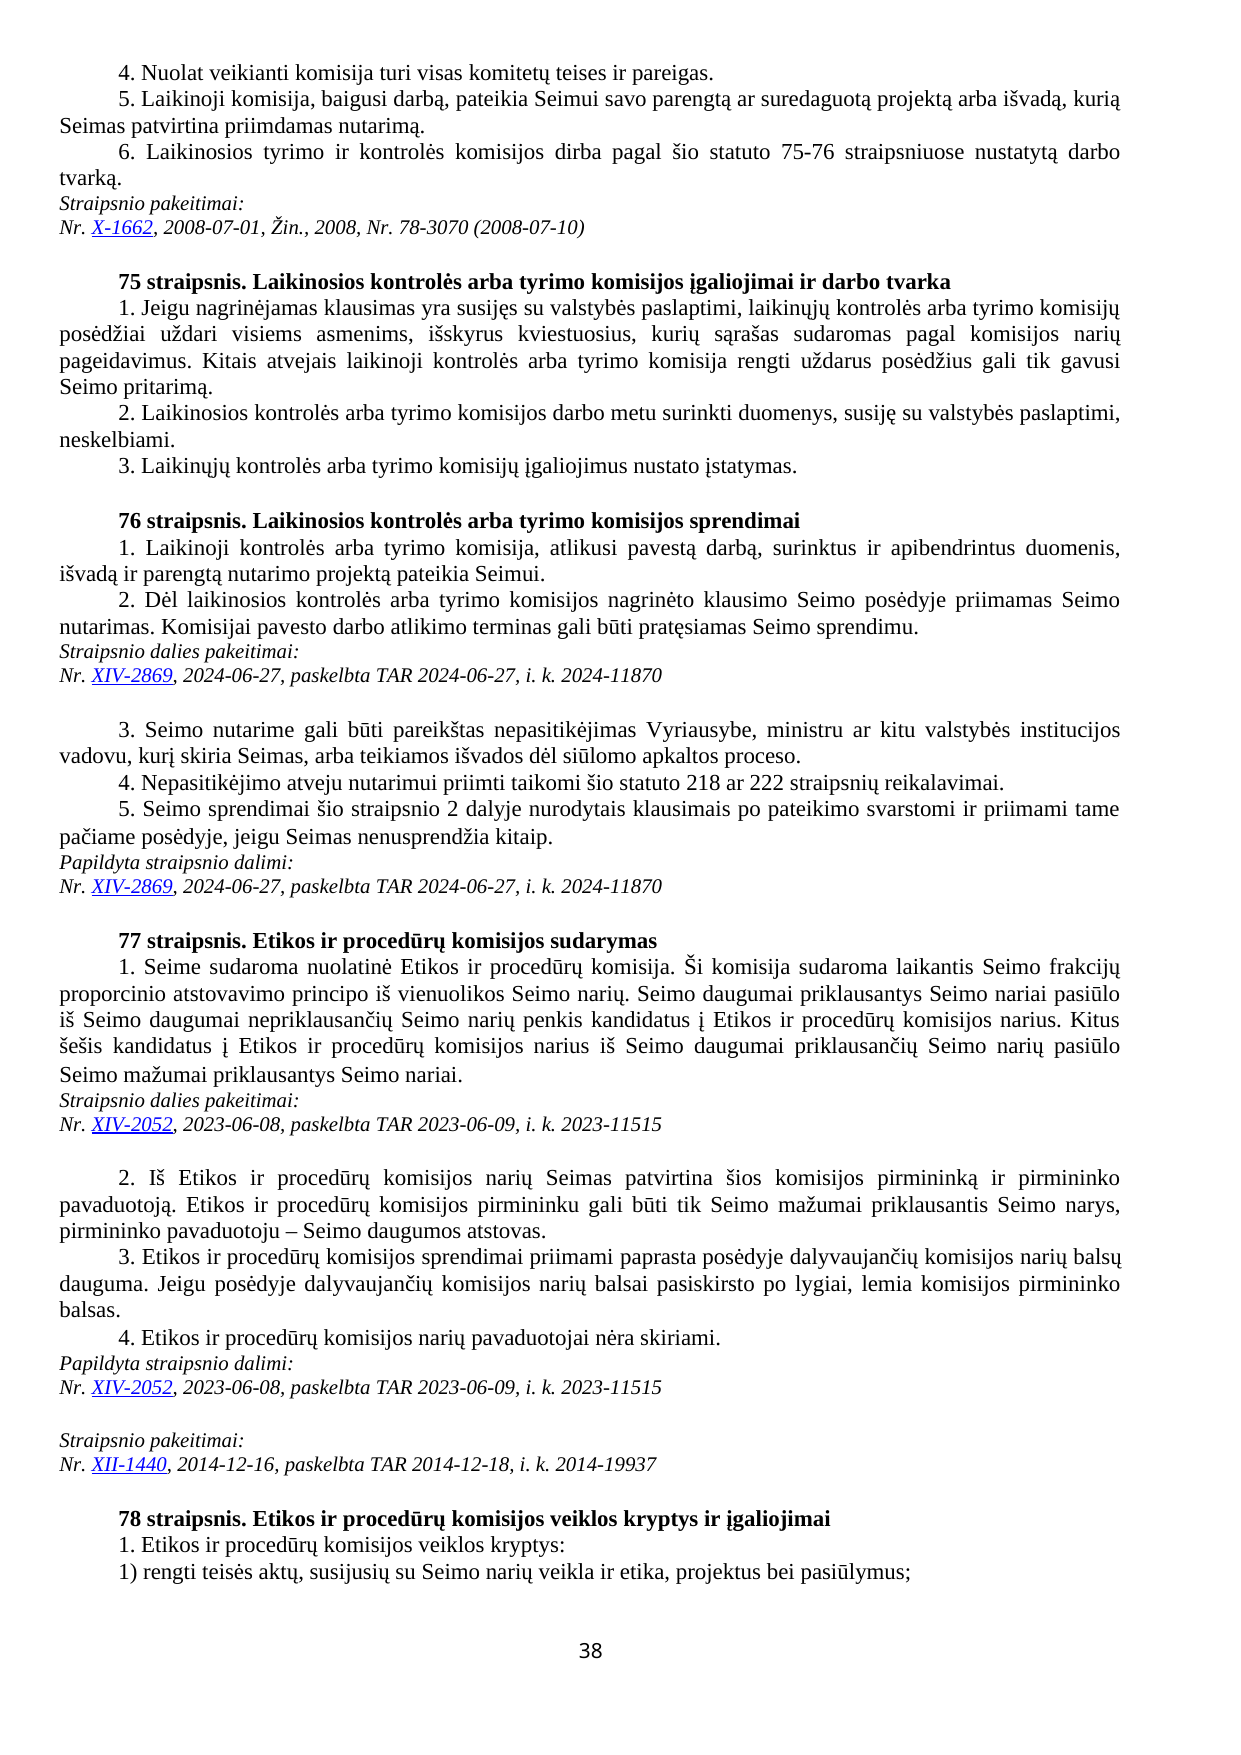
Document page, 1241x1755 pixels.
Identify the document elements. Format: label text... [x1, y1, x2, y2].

text 77 straipsnis. Etikos ir procedūrų komisijos sudarymas [59, 927, 1122, 953]
text Papildyta straipsnio dalimi: [59, 1351, 1122, 1375]
text 1. Seime sudaroma nuolatinė Etikos ir procedūrų komisija. Ši komisija sudaroma laikantis Seimo frakcijų proporcinio atstovavimo principo iš vienuolikos Seimo narių. Seimo daugumai priklausantys Seimo nariai pasiūlo iš Seimo daugumai nepriklausančių Seimo narių penkis kandidatus į Etikos ir procedūrų komisijos narius. Kitus šešis kandidatus į Etikos ir procedūrų komisijos narius iš Seimo daugumai priklausančių Seimo narių pasiūlo Seimo mažumai priklausantys Seimo nariai. [59, 953, 1122, 1087]
text Nr. XII-1440, 2014-12-16, paskelbta TAR 2014-12-18, i. k. 2014-19937 [59, 1452, 1122, 1476]
text 1) rengti teisės aktų, susijusių su Seimo narių veikla ir etika, projektus bei pasiūlymus; [59, 1558, 1122, 1584]
text 4. Etikos ir procedūrų komisijos narių pavaduotojai nėra skiriami. [59, 1322, 1122, 1351]
text 1. Laikinoji kontrolės arba tyrimo komisija, atlikusi pavestą darbą, surinktus ir apibendrintus duomenis, išvadą ir parengtą nutarimo projektą pateikia Seimui. [59, 534, 1122, 586]
text 78 straipsnis. Etikos ir procedūrų komisijos veiklos kryptys ir įgaliojimai [59, 1505, 1122, 1531]
text Nr. X-1662, 2008-07-01, Žin., 2008, Nr. 78-3070 (2008-07-10) [59, 215, 1122, 239]
text Straipsnio dalies pakeitimai: [59, 639, 1122, 663]
text 5. Laikinoji komisija, baigusi darbą, pateikia Seimui savo parengtą ar suredaguotą projektą arba išvadą, kurią Seimas patvirtina priimdamas nutarimą. [59, 85, 1122, 138]
text 5. Seimo sprendimai šio straipsnio 2 dalyje nurodytais klausimais po pateikimo svarstomi ir priimami tame pačiame posėdyje, jeigu Seimas nenusprendžia kitaip. [59, 795, 1122, 850]
text Straipsnio dalies pakeitimai: [59, 1087, 1122, 1112]
text Nr. XIV-2052, 2023-06-08, paskelbta TAR 2023-06-09, i. k. 2023-11515 [59, 1112, 1122, 1136]
text 4. Nepasitikėjimo atveju nutarimui priimti taikomi šio statuto 218 ar 222 straipsnių reikalavimai. [59, 769, 1122, 795]
text Nr. XIV-2869, 2024-06-27, paskelbta TAR 2024-06-27, i. k. 2024-11870 [59, 874, 1122, 898]
text 3. Seimo nutarime gali būti pareikštas nepasitikėjimas Vyriausybe, ministru ar kitu valstybės institucijos vadovu, kurį skiria Seimas, arba teikiamos išvados dėl siūlomo apkaltos proceso. [59, 716, 1122, 769]
text 2. Laikinosios kontrolės arba tyrimo komisijos darbo metu surinkti duomenys, susiję su valstybės paslaptimi, neskelbiami. [59, 399, 1122, 452]
text Straipsnio pakeitimai: [59, 191, 1122, 215]
text 3. Laikinųjų kontrolės arba tyrimo komisijų įgaliojimus nustato įstatymas. [59, 452, 1122, 478]
text 1. Jeigu nagrinėjamas klausimas yra susijęs su valstybės paslaptimi, laikinųjų kontrolės arba tyrimo komisijų posėdžiai uždari visiems asmenims, išskyrus kviestuosius, kurių sąrašas sudaromas pagal komisijos narių pageidavimus. Kitais atvejais laikinoji kontrolės arba tyrimo komisija rengti uždarus posėdžius gali tik gavusi Seimo pritarimą. [59, 294, 1122, 399]
text Nr. XIV-2052, 2023-06-08, paskelbta TAR 2023-06-09, i. k. 2023-11515 [59, 1375, 1122, 1399]
text 76 straipsnis. Laikinosios kontrolės arba tyrimo komisijos sprendimai [59, 507, 1122, 534]
text 3. Etikos ir procedūrų komisijos sprendimai priimami paprasta posėdyje dalyvaujančių komisijos narių balsų dauguma. Jeigu posėdyje dalyvaujančių komisijos narių balsai pasiskirsto po lygiai, lemia komisijos pirmininko balsas. [59, 1243, 1122, 1322]
text 2. Dėl laikinosios kontrolės arba tyrimo komisijos nagrinėto klausimo Seimo posėdyje priimamas Seimo nutarimas. Komisijai pavesto darbo atlikimo terminas gali būti pratęsiamas Seimo sprendimu. [59, 586, 1122, 639]
text 1. Etikos ir procedūrų komisijos veiklos kryptys: [59, 1531, 1122, 1558]
text Nr. XIV-2869, 2024-06-27, paskelbta TAR 2024-06-27, i. k. 2024-11870 [59, 663, 1122, 687]
text 2. Iš Etikos ir procedūrų komisijos narių Seimas patvirtina šios komisijos pirmininką ir pirmininko pavaduotoją. Etikos ir procedūrų komisijos pirmininku gali būti tik Seimo mažumai priklausantis Seimo narys, pirmininko pavaduotoju – Seimo daugumos atstovas. [59, 1164, 1122, 1243]
text 6. Laikinosios tyrimo ir kontrolės komisijos dirba pagal šio statuto 75-76 straipsniuose nustatytą darbo tvarką. [59, 138, 1122, 191]
text 4. Nuolat veikianti komisija turi visas komitetų teises ir pareigas. [59, 59, 1122, 85]
text 75 straipsnis. Laikinosios kontrolės arba tyrimo komisijos įgaliojimai ir darbo tvarka [118, 268, 1122, 294]
text Papildyta straipsnio dalimi: [59, 850, 1122, 874]
text Straipsnio pakeitimai: [59, 1428, 1122, 1452]
